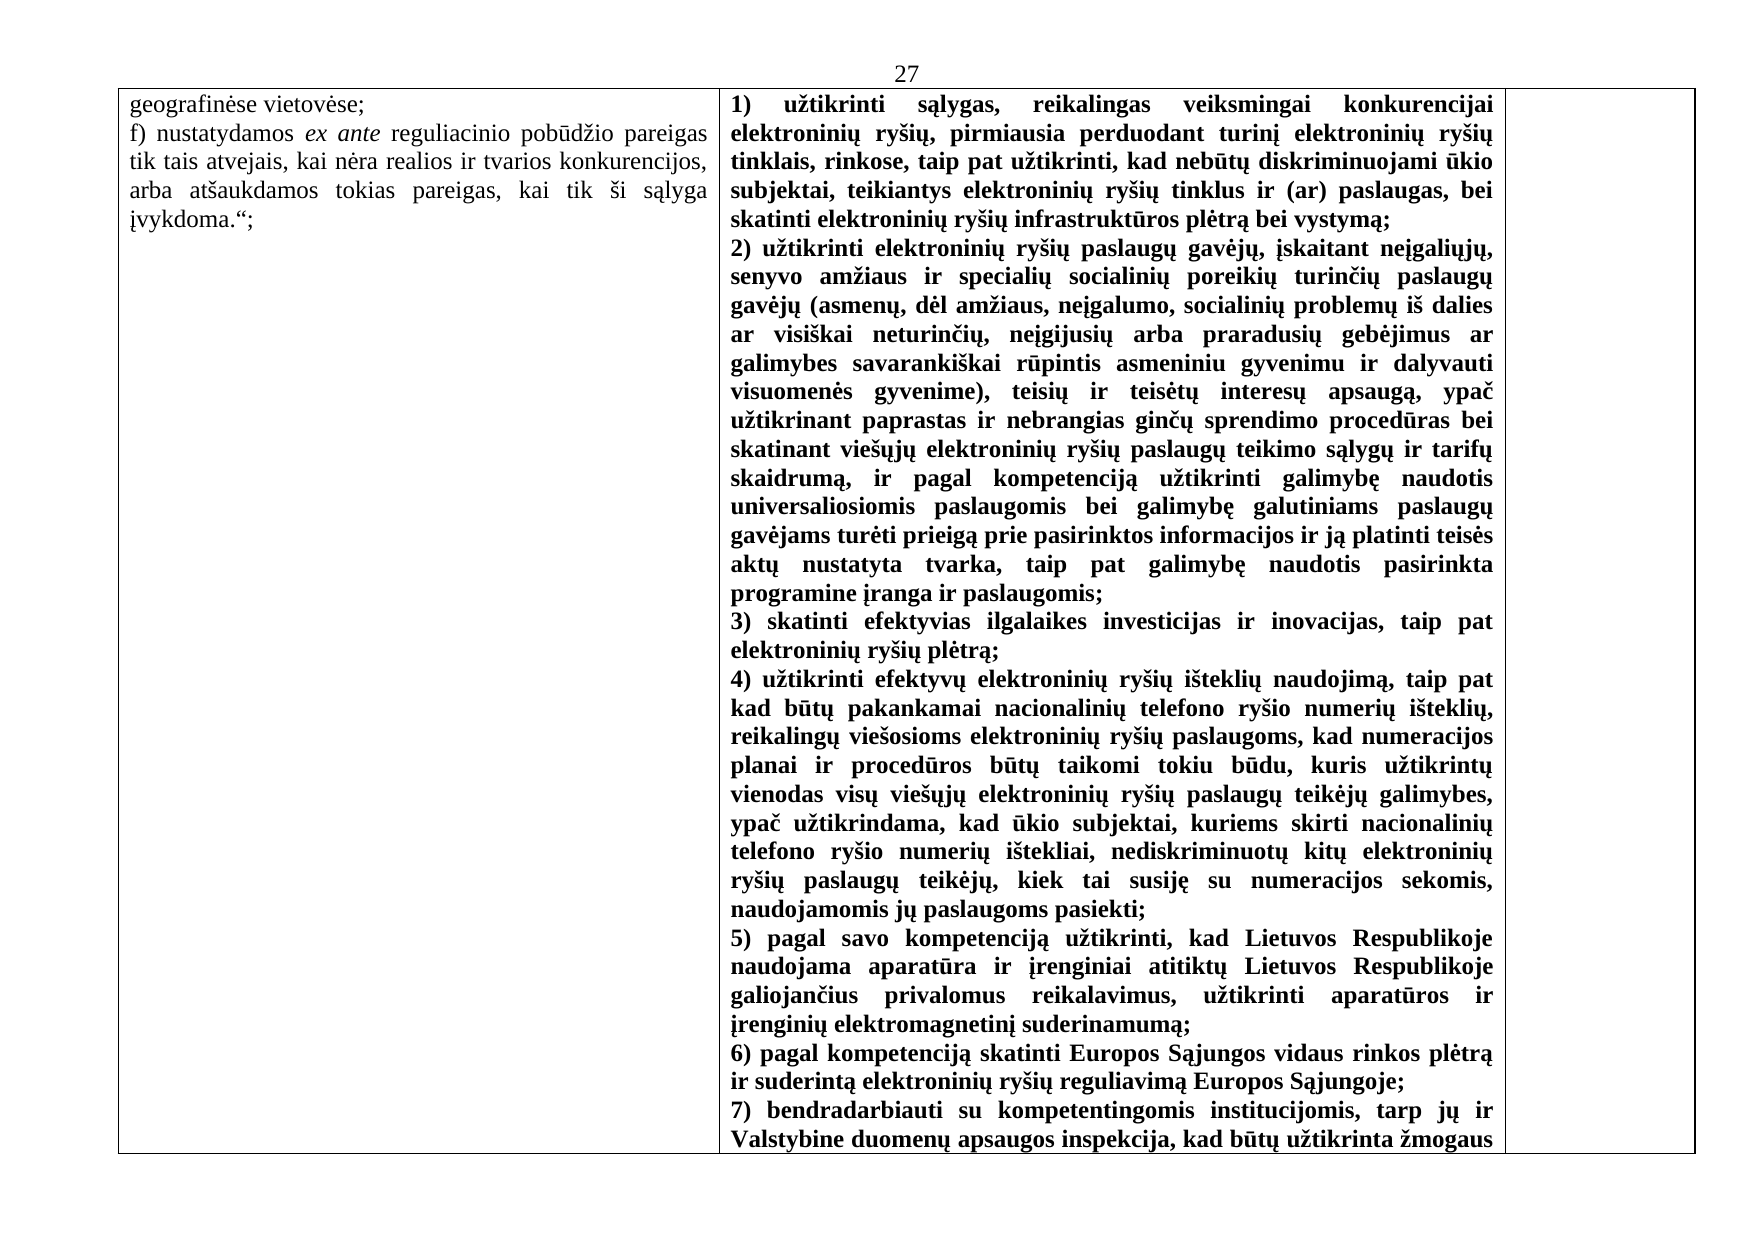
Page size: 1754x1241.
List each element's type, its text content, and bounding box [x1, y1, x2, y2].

table_cell [1506, 89, 1694, 1153]
table_cell geografinėse vietovėse; f) nustatydamos ex ante reguliacinio pobūdžio pareigas tik tais atvejais, kai nėra realios ir tvarios konkurencijos, arba atšaukdamos tokias pareigas, kai tik ši sąlyga įvykdoma.“; [119, 89, 719, 1153]
table_cell 1) užtikrinti sąlygas, reikalingas veiksmingai konkurencijai elektroninių ryšių, pirmiausia perduodant turinį elektroninių ryšių tinklais, rinkose, taip pat užtikrinti, kad nebūtų diskriminuojami ūkio subjektai, teikiantys elektroninių ryšių tinklus ir (ar) paslaugas, bei skatinti elektroninių ryšių infrastruktūros plėtrą bei vystymą; 2) užtikrinti elektroninių ryšių paslaugų gavėjų, įskaitant neįgaliųjų, senyvo amžiaus ir specialių socialinių poreikių turinčių paslaugų gavėjų (asmenų, dėl amžiaus, neįgalumo, socialinių problemų iš dalies ar visiškai neturinčių, neįgijusių arba praradusių gebėjimus ar galimybes savarankiškai rūpintis asmeniniu gyvenimu ir dalyvauti visuomenės gyvenime), teisių ir teisėtų interesų apsaugą, ypač užtikrinant paprastas ir nebrangias ginčų sprendimo procedūras bei skatinant viešųjų elektroninių ryšių paslaugų teikimo sąlygų ir tarifų skaidrumą, ir pagal kompetenciją užtikrinti galimybę naudotis universaliosiomis paslaugomis bei galimybę galutiniams paslaugų gavėjams turėti prieigą prie pasirinktos informacijos ir ją platinti teisės aktų nustatyta tvarka, taip pat galimybę naudotis pasirinkta programine įranga ir paslaugomis; 3) skatinti efektyvias ilgalaikes investicijas ir inovacijas, taip pat elektroninių ryšių plėtrą; 4) užtikrinti efektyvų elektroninių ryšių išteklių naudojimą, taip pat kad būtų pakankamai nacionalinių telefono ryšio numerių išteklių, reikalingų viešosioms elektroninių ryšių paslaugoms, kad numeracijos planai ir procedūros būtų taikomi tokiu būdu, kuris užtikrintų vienodas visų viešųjų elektroninių ryšių paslaugų teikėjų galimybes, ypač užtikrindama, kad ūkio subjektai, kuriems skirti nacionalinių telefono ryšio numerių ištekliai, nediskriminuotų kitų elektroninių ryšių paslaugų teikėjų, kiek tai susiję su numeracijos sekomis, naudojamomis jų paslaugoms pasiekti; 5) pagal savo kompetenciją užtikrinti, kad Lietuvos Respublikoje naudojama aparatūra ir įrenginiai atitiktų Lietuvos Respublikoje galiojančius privalomus reikalavimus, užtikrinti aparatūros ir įrenginių elektromagnetinį suderinamumą; 6) pagal kompetenciją skatinti Europos Sąjungos vidaus rinkos plėtrą ir suderintą elektroninių ryšių reguliavimą Europos Sąjungoje; 7) bendradarbiauti su kompetentingomis institucijomis, tarp jų ir Valstybine duomenų apsaugos inspekcija, kad būtų užtikrinta žmogaus [720, 89, 1505, 1153]
